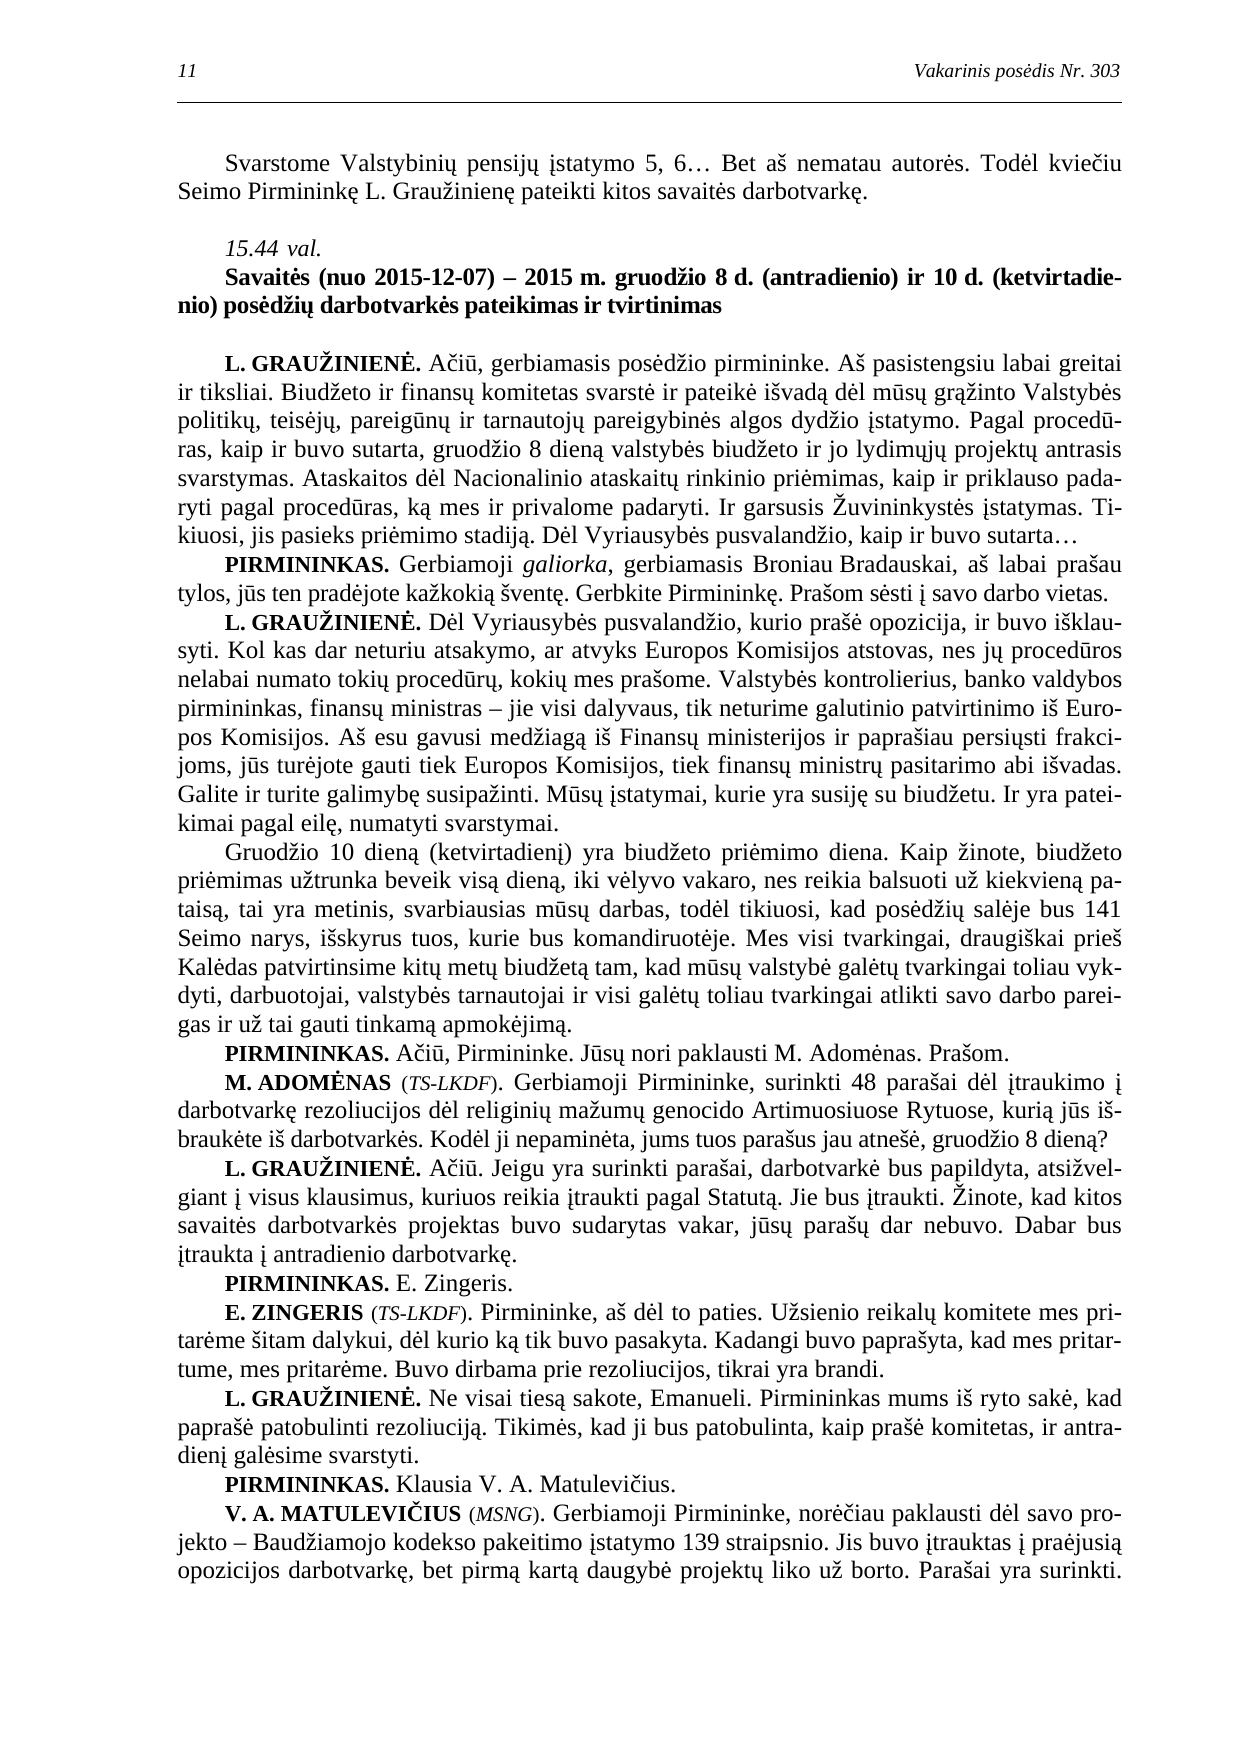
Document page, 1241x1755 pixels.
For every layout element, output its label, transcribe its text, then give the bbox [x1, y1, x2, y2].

text M. ADOMĖNAS (TS-LKDF). Ger­bia­mo­ji Pir­mi­nin­ke, su­rink­ti 48 pa­ra­šai dėl įtrau­ki­mo į dar­bo­tvarkę re­zo­liu­ci­jos dėl re­li­gi­nių ma­žu­mų ge­no­ci­do Ar­ti­muo­siuo­se Ry­tuo­se, ku­rią jūs iš­brau­kė­te iš dar­bo­tvarkės. Ko­dėl ji ne­pa­mi­nė­ta, jums tuos pa­ra­šus jau at­ne­šė, gruo­džio 8 die­ną? [177, 1067, 1122, 1153]
text E. ZINGERIS (TS-LKDF). Pir­mi­nin­ke, aš dėl to pa­ties. Už­sie­nio rei­ka­lų ko­mi­te­te mes pri­ta­rė­me ši­tam da­ly­kui, dėl ku­rio ką tik bu­vo pa­sa­ky­ta. Ka­dan­gi bu­vo pa­pra­šy­ta, kad mes pri­tar­tu­me, mes pri­ta­rė­me. Bu­vo dir­ba­ma prie re­zo­liu­ci­jos, tik­rai yra bran­di. [177, 1297, 1122, 1383]
text PIRMININKAS. Klau­sia V. A. Ma­tu­le­vi­čius. [177, 1469, 1122, 1498]
text PIRMININKAS. Ačiū, Pir­mi­nin­ke. Jū­sų no­ri pa­klaus­ti M. Ado­mė­nas. Pra­šom. [177, 1038, 1122, 1067]
text Svars­to­me Vals­ty­bi­nių pen­si­jų įsta­ty­mo 5, 6… Bet aš ne­ma­tau au­to­rės. To­dėl kvie­čiu Sei­mo Pir­mi­nin­kę L. Grau­ži­nie­nę pa­teik­ti ki­tos sa­vai­tės dar­bo­tvarkę. [177, 148, 1122, 205]
text L. GRAUŽINIENĖ. Ačiū. Jei­gu yra su­rink­ti pa­ra­šai, dar­bo­tvarkė bus pa­pil­dy­ta, at­si­žvel­giant į vi­sus klau­si­mus, ku­riuos rei­kia įtrauk­ti pa­gal Sta­tu­tą. Jie bus įtrauk­ti. Ži­no­te, kad ki­tos sa­vai­tės dar­bo­tvarkės pro­jek­tas bu­vo su­da­ry­tas va­kar, jū­sų pa­ra­šų dar ne­bu­vo. Da­bar bus įtrauk­ta į ant­ra­die­nio dar­bo­tvarkę. [177, 1153, 1122, 1268]
text PIRMININKAS. E. Zin­ge­ris. [177, 1268, 1122, 1297]
text L. GRAUŽINIENĖ. Ačiū, ger­bia­ma­sis po­sė­džio pir­mi­nin­ke. Aš pa­si­steng­siu la­bai grei­tai ir tiks­liai. Biu­dže­to ir fi­nan­sų ko­mi­te­tas svars­tė ir pa­tei­kė iš­va­dą dėl mū­sų grą­žin­to Vals­ty­bės po­li­ti­kų, tei­sė­jų, pa­rei­gū­nų ir tar­nau­to­jų pa­rei­gy­bi­nės al­gos dy­džio įsta­ty­mo. Pa­gal pro­ce­dū­ras, kaip ir bu­vo su­tar­ta, gruo­džio 8 die­ną vals­ty­bės biu­dže­to ir jo ly­di­mų­jų pro­jek­tų ant­ra­sis svars­ty­mas. Ata­skai­tos dėl Na­cio­na­li­nio ata­skai­tų rin­ki­nio pri­ėmi­mas, kaip ir pri­klau­so pa­da­ry­ti pa­gal pro­ce­dū­ras, ką mes ir pri­va­lo­me pa­da­ry­ti. Ir gar­su­sis Žu­vi­nin­kys­tės įsta­ty­mas. Ti­kiuo­si, jis pa­sieks pri­ėmi­mo sta­di­ją. Dėl Vy­riau­sy­bės pus­va­lan­džio, kaip ir bu­vo su­tar­ta… [177, 348, 1122, 549]
text L. GRAUŽINIENĖ. Dėl Vy­riau­sy­bės pus­va­lan­džio, ku­rio pra­šė opo­zi­ci­ja, ir bu­vo iš­klau­sy­ti. Kol kas dar ne­tu­riu at­sa­ky­mo, ar at­vyks Eu­ro­pos Ko­mi­si­jos at­sto­vas, nes jų pro­ce­dū­ros ne­la­bai nu­ma­to to­kių pro­ce­dū­rų, ko­kių mes pra­šo­me. Vals­ty­bės kon­tro­lie­rius, ban­ko val­dy­bos pir­mi­nin­kas, fi­nan­sų mi­nist­ras – jie vi­si da­ly­vaus, tik ne­tu­ri­me ga­lu­ti­nio pa­tvir­ti­ni­mo iš Eu­ro­pos Ko­mi­si­jos. Aš esu ga­vu­si me­džia­gą iš Fi­nan­sų mi­nis­te­ri­jos ir pa­pra­šiau per­siųs­ti frak­ci­joms, jūs tu­rė­jo­te gau­ti tiek Eu­ro­pos Ko­mi­si­jos, tiek fi­nan­sų mi­nist­rų pa­si­ta­ri­mo abi iš­va­das. Ga­li­te ir tu­ri­te ga­li­my­bę su­si­pa­žin­ti. Mū­sų įsta­ty­mai, ku­rie yra su­si­ję su biu­dže­tu. Ir yra pa­tei­ki­mai pa­gal ei­lę, nu­ma­ty­ti svars­ty­mai. [177, 607, 1122, 837]
text V. A. MATULEVIČIUS (MSNG). Ger­bia­mo­ji Pir­mi­nin­ke, no­rė­čiau pa­klaus­ti dėl sa­vo pro­jek­to – Bau­džia­mo­jo ko­dek­so pa­kei­ti­mo įsta­ty­mo 139 straips­nio. Jis bu­vo įtrauk­tas į pra­ėju­sią opo­zi­ci­jos dar­bo­tvarkę, bet pir­mą kar­tą dau­gy­bė pro­jek­tų li­ko už bor­to. Pa­ra­šai yra su­rink­ti. [177, 1498, 1122, 1584]
text 15.44 val. [224, 234, 1122, 262]
text PIRMININKAS. Ger­bia­mo­ji ga­lior­ka, ger­bia­ma­sis Bro­niau Bra­daus­kai, aš la­bai pra­šau ty­los, jūs ten pra­dė­jo­te kaž­ko­kią šven­tę. Gerb­ki­te Pir­mi­nin­kę. Pra­šom sės­ti į sa­vo dar­bo vie­tas. [177, 549, 1122, 607]
text L. GRAUŽINIENĖ. Ne vi­sai tie­są sa­ko­te, Ema­nu­e­li. Pir­mi­nin­kas mums iš ry­to sa­kė, kad pa­pra­šė pa­to­bu­lin­ti re­zo­liu­ci­ją. Ti­ki­mės, kad ji bus pa­to­bu­lin­ta, kaip pra­šė ko­mi­te­tas, ir ant­ra­die­nį ga­lė­si­me svars­ty­ti. [177, 1383, 1122, 1469]
text Sa­vai­tės (nuo 2015-12-07) – 2015 m. gruo­džio 8 d. (ant­ra­die­nio) ir 10 d. (ket­vir­ta­die­nio) po­sė­džių dar­bo­tvarkės pa­tei­ki­mas ir tvir­ti­ni­mas [177, 262, 1122, 319]
text Gruo­džio 10 die­ną (ket­vir­ta­die­nį) yra biu­dže­to pri­ėmi­mo die­na. Kaip ži­no­te, biu­dže­to pri­ėmi­mas už­trun­ka be­veik vi­są die­ną, iki vė­ly­vo va­ka­ro, nes rei­kia bal­suo­ti už kiek­vie­ną pa­tai­są, tai yra me­ti­nis, svar­biau­sias mū­sų dar­bas, to­dėl ti­kiuo­si, kad po­sė­džių sa­lė­je bus 141 Sei­mo na­rys, iš­sky­rus tuos, ku­rie bus ko­man­di­ruo­tė­je. Mes vi­si tvar­kin­gai, drau­giš­kai prieš Ka­lė­das pa­tvir­tin­si­me ki­tų me­tų biu­dže­tą tam, kad mū­sų vals­ty­bė ga­lė­tų tvar­kin­gai to­liau vyk­dy­ti, dar­buo­to­jai, vals­ty­bės tar­nau­to­jai ir vi­si ga­lė­tų to­liau tvar­kin­gai at­lik­ti sa­vo dar­bo pa­rei­gas ir už tai gau­ti tin­ka­mą ap­mo­kė­ji­mą. [177, 837, 1122, 1038]
